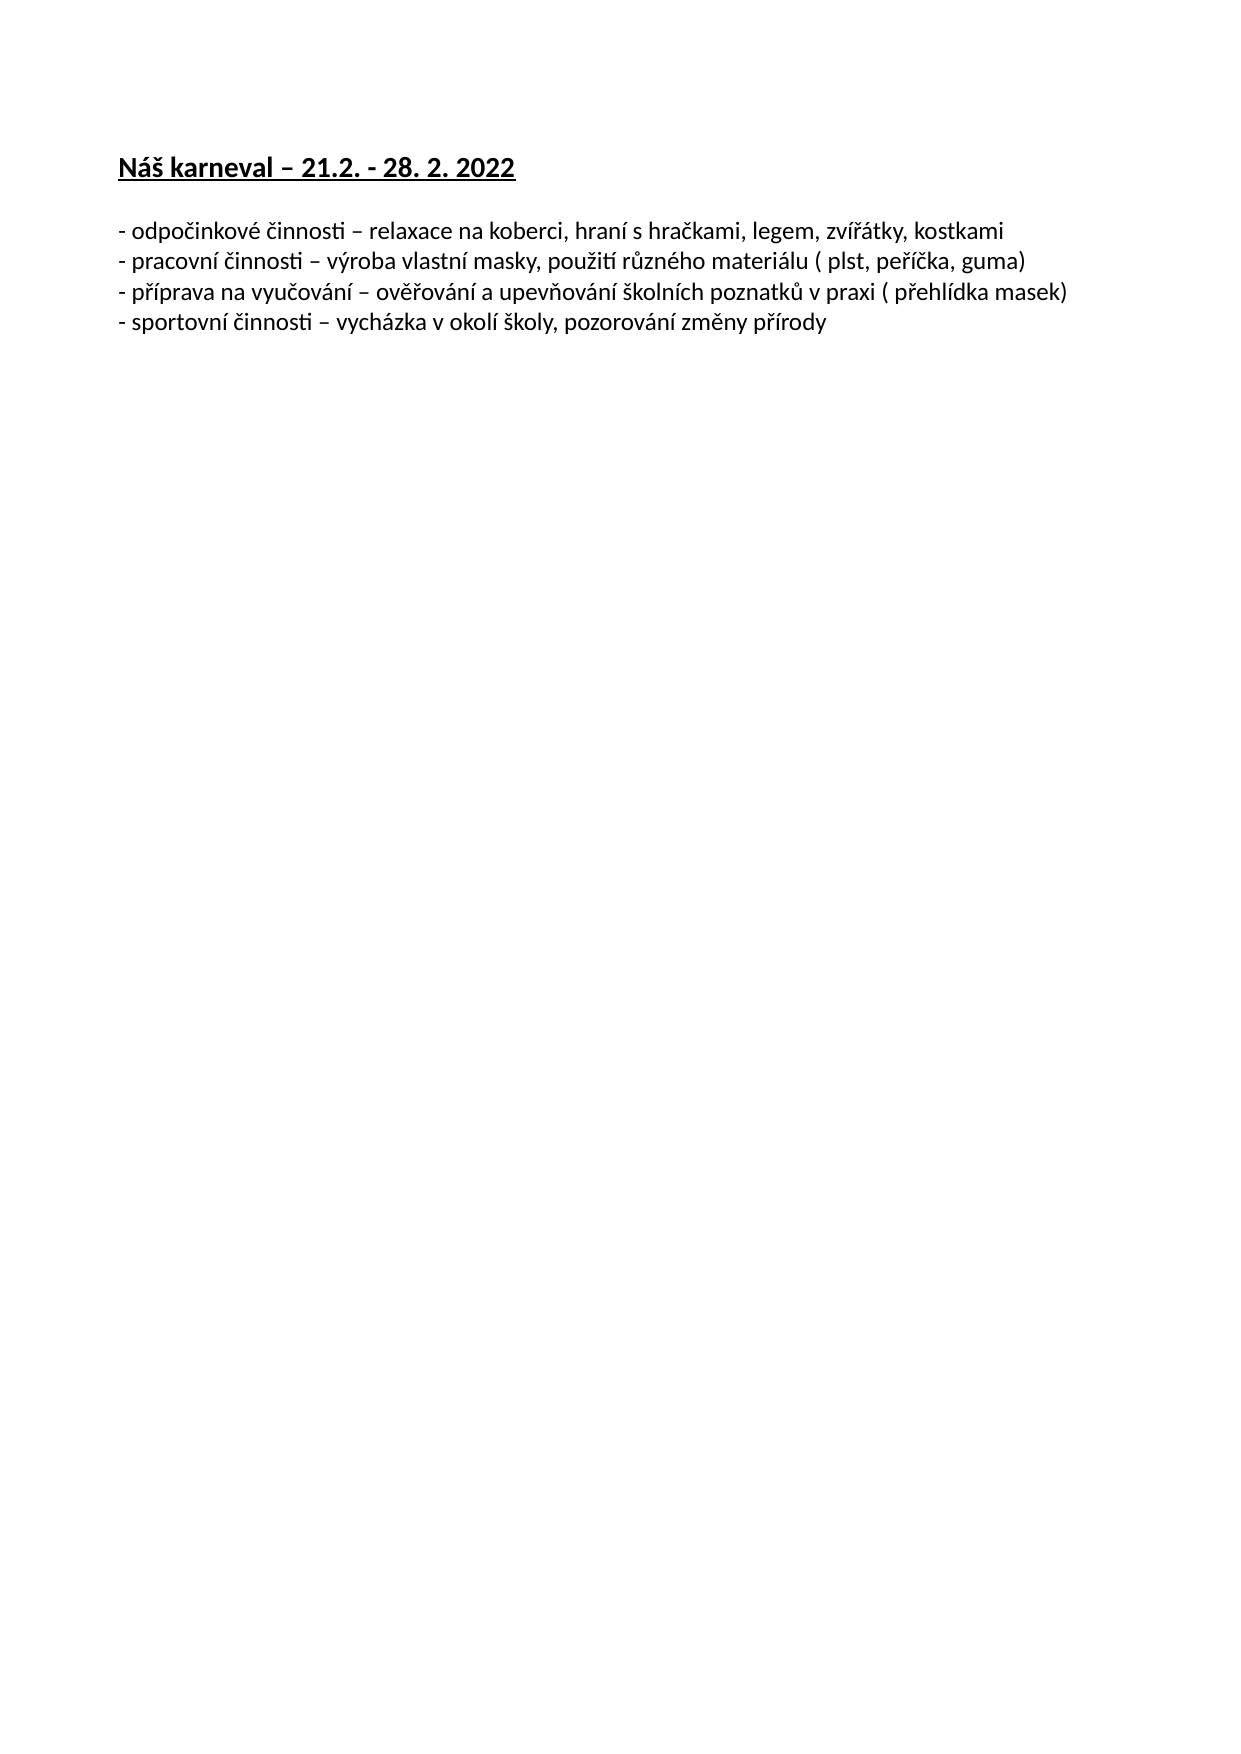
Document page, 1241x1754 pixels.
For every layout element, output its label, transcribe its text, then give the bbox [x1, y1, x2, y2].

text Náš karneval – 21.2. - 28. 2. 2022 [118, 149, 1122, 184]
text - sportovní činnosti – vycházka v okolí školy, pozorování změny přírody [118, 306, 1122, 337]
text - pracovní činnosti – výroba vlastní masky, použití různého materiálu ( plst, peříčka, guma) [118, 245, 1122, 276]
text - odpočinkové činnosti – relaxace na koberci, hraní s hračkami, legem, zvířátky, kostkami [118, 215, 1122, 245]
text - příprava na vyučování – ověřování a upevňování školních poznatků v praxi ( přehlídka masek) [118, 276, 1122, 306]
